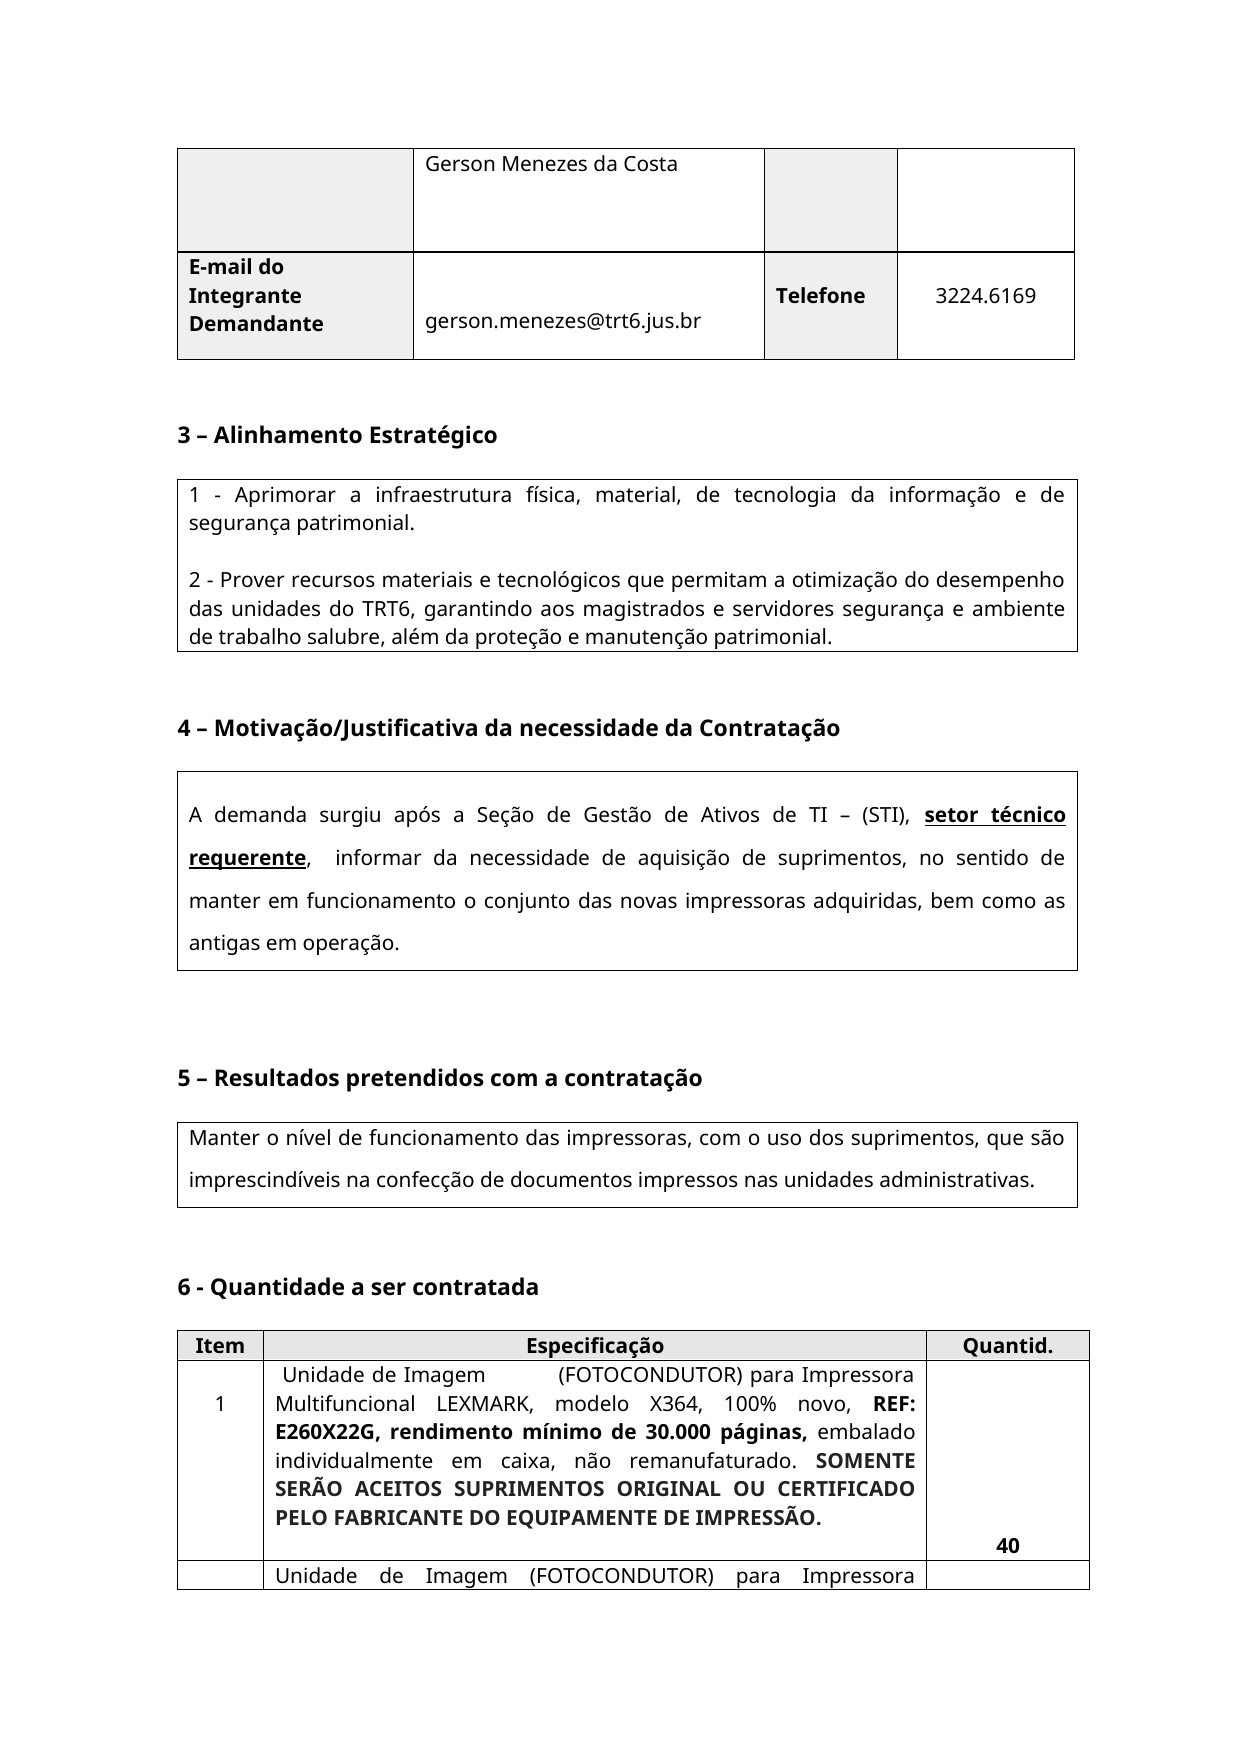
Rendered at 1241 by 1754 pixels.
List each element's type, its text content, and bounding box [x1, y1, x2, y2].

table_cell [178, 1561, 263, 1589]
table_cell gerson.menezes@trt6.jus.br [414, 253, 764, 359]
table_cell [898, 149, 1074, 251]
text 4 – Motivação/Justificativa da necessidade da Contratação [177, 711, 1063, 743]
table_cell [178, 149, 413, 251]
table_cell Telefone [765, 253, 897, 359]
table_cell 40 [927, 1361, 1089, 1560]
table_header Manter o nível de funcionamento das impressoras, com o uso dos suprimentos, que são imprescindíveis na confecção de documentos impressos nas unidades administrativas. [178, 1123, 1077, 1207]
text 3 – Alinhamento Estratégico [177, 419, 1063, 451]
text 5 – Resultados pretendidos com a contratação [177, 1062, 1063, 1093]
table_header Item [178, 1331, 263, 1359]
table_cell 3224.6169 [898, 253, 1074, 359]
table_cell E-mail do Integrante Demandante [178, 253, 413, 359]
table_cell 1 [178, 1361, 263, 1560]
table_header Quantid. [927, 1331, 1089, 1359]
table_header 1 - Aprimorar a infraestrutura física, material, de tecnologia da informação e de segurança patrimonial. 2 - Prover recursos materiais e tecnológicos que permitam a otimização do desempenho das unidades do TRT6, garantindo aos magistrados e servidores segurança e ambiente de trabalho salubre, além da proteção e manutenção patrimonial. [178, 480, 1077, 651]
table_cell Gerson Menezes da Costa [414, 149, 764, 251]
text 6 - Quantidade a ser contratada [177, 1270, 1063, 1302]
table_cell [927, 1561, 1089, 1589]
table_header Especificação [264, 1331, 926, 1359]
table_header A demanda surgiu após a Seção de Gestão de Ativos de TI – (STI), setor técnico requerente, informar da necessidade de aquisição de suprimentos, no sentido de manter em funcionamento o conjunto das novas impressoras adquiridas, bem como as antigas em operação. [178, 772, 1077, 970]
table_cell Unidade de Imagem (FOTOCONDUTOR) para Impressora Multifuncional LEXMARK, modelo X364, 100% novo, REF: E260X22G, rendimento mínimo de 30.000 páginas, embalado individualmente em caixa, não remanufaturado. SOMENTE SERÃO ACEITOS SUPRIMENTOS ORIGINAL OU CERTIFICADO PELO FABRICANTE DO EQUIPAMENTE DE IMPRESSÃO. [264, 1361, 926, 1560]
table_cell Unidade de Imagem (FOTOCONDUTOR) para Impressora [264, 1561, 926, 1589]
table_cell [765, 149, 897, 251]
